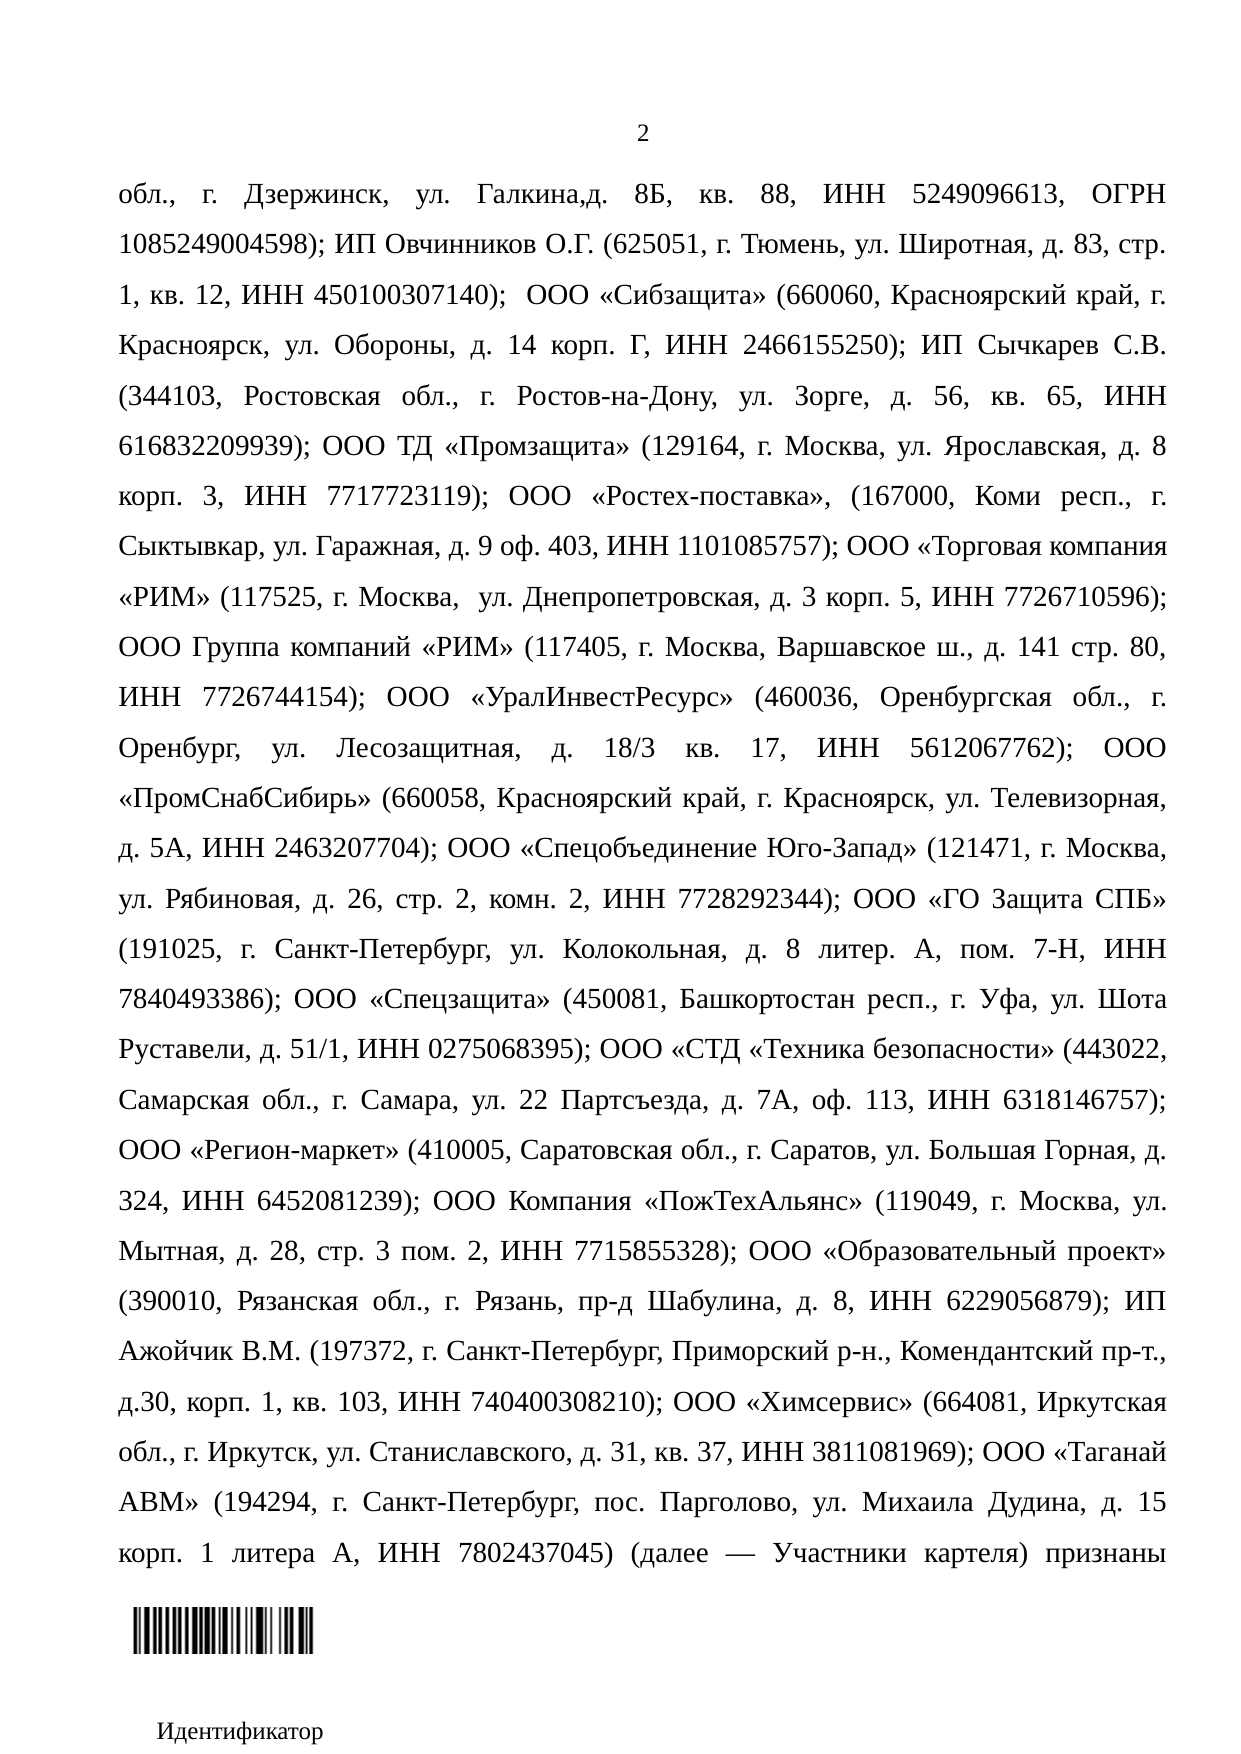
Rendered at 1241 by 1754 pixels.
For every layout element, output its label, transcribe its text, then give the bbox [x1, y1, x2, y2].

picture [118, 1607, 331, 1654]
text обл., г. Дзержинск, ул. Галкина,д. 8Б, кв. 88, ИНН 5249096613, ОГРН 1085249004598); ИП Овчинников О.Г. (625051, г. Тюмень, ул. Широтная, д. 83, стр. 1, кв. 12, ИНН 450100307140); ООО «Сибзащита» (660060, Красноярский край, г. Красноярск, ул. Обороны, д. 14 корп. Г, ИНН 2466155250); ИП Сычкарев С.В. (344103, Ростовская обл., г. Ростов-на-Дону, ул. Зорге, д. 56, кв. 65, ИНН 616832209939); ООО ТД «Промзащита» (129164, г. Москва, ул. Ярославская, д. 8 корп. 3, ИНН 7717723119); ООО «Ростех-поставка», (167000, Коми респ., г. Сыктывкар, ул. Гаражная, д. 9 оф. 403, ИНН 1101085757); ООО «Торговая компания «РИМ» (117525, г. Москва, ул. Днепропетровская, д. 3 корп. 5, ИНН 7726710596); ООО Группа компаний «РИМ» (117405, г. Москва, Варшавское ш., д. 141 стр. 80, ИНН 7726744154); ООО «УралИнвестРесурс» (460036, Оренбургская обл., г. Оренбург, ул. Лесозащитная, д. 18/3 кв. 17, ИНН 5612067762); ООО «ПромСнабСибирь» (660058, Красноярский край, г. Красноярск, ул. Телевизорная, д. 5А, ИНН 2463207704); ООО «Спецобъединение Юго-Запад» (121471, г. Москва, ул. Рябиновая, д. 26, стр. 2, комн. 2, ИНН 7728292344); ООО «ГО Защита СПБ» (191025, г. Санкт-Петербург, ул. Колокольная, д. 8 литер. А, пом. 7-Н, ИНН 7840493386); ООО «Спецзащита» (450081, Башкортостан респ., г. Уфа, ул. Шота Руставели, д. 51/1, ИНН 0275068395); ООО «СТД «Техника безопасности» (443022, Самарская обл., г. Самара, ул. 22 Партсъезда, д. 7А, оф. 113, ИНН 6318146757); ООО «Регион-маркет» (410005, Саратовская обл., г. Саратов, ул. Большая Горная, д. 324, ИНН 6452081239); ООО Компания «ПожТехАльянс» (119049, г. Москва, ул. Мытная, д. 28, стр. 3 пом. 2, ИНН 7715855328); ООО «Образовательный проект» (390010, Рязанская обл., г. Рязань, пр-д Шабулина, д. 8, ИНН 6229056879); ИП Ажойчик В.М. (197372, г. Санкт-Петербург, Приморский р-н., Комендантский пр-т., д.30, корп. 1, кв. 103, ИНН 740400308210); ООО «Химсервис» (664081, Иркутская обл., г. Иркутск, ул. Станиславского, д. 31, кв. 37, ИНН 3811081969); ООО «Таганай АВМ» (194294, г. Санкт-Петербург, пос. Парголово, ул. Михаила Дудина, д. 15 корп. 1 литера А, ИНН 7802437045) (далее — Участники картеля) признаны [118, 176, 1168, 1568]
